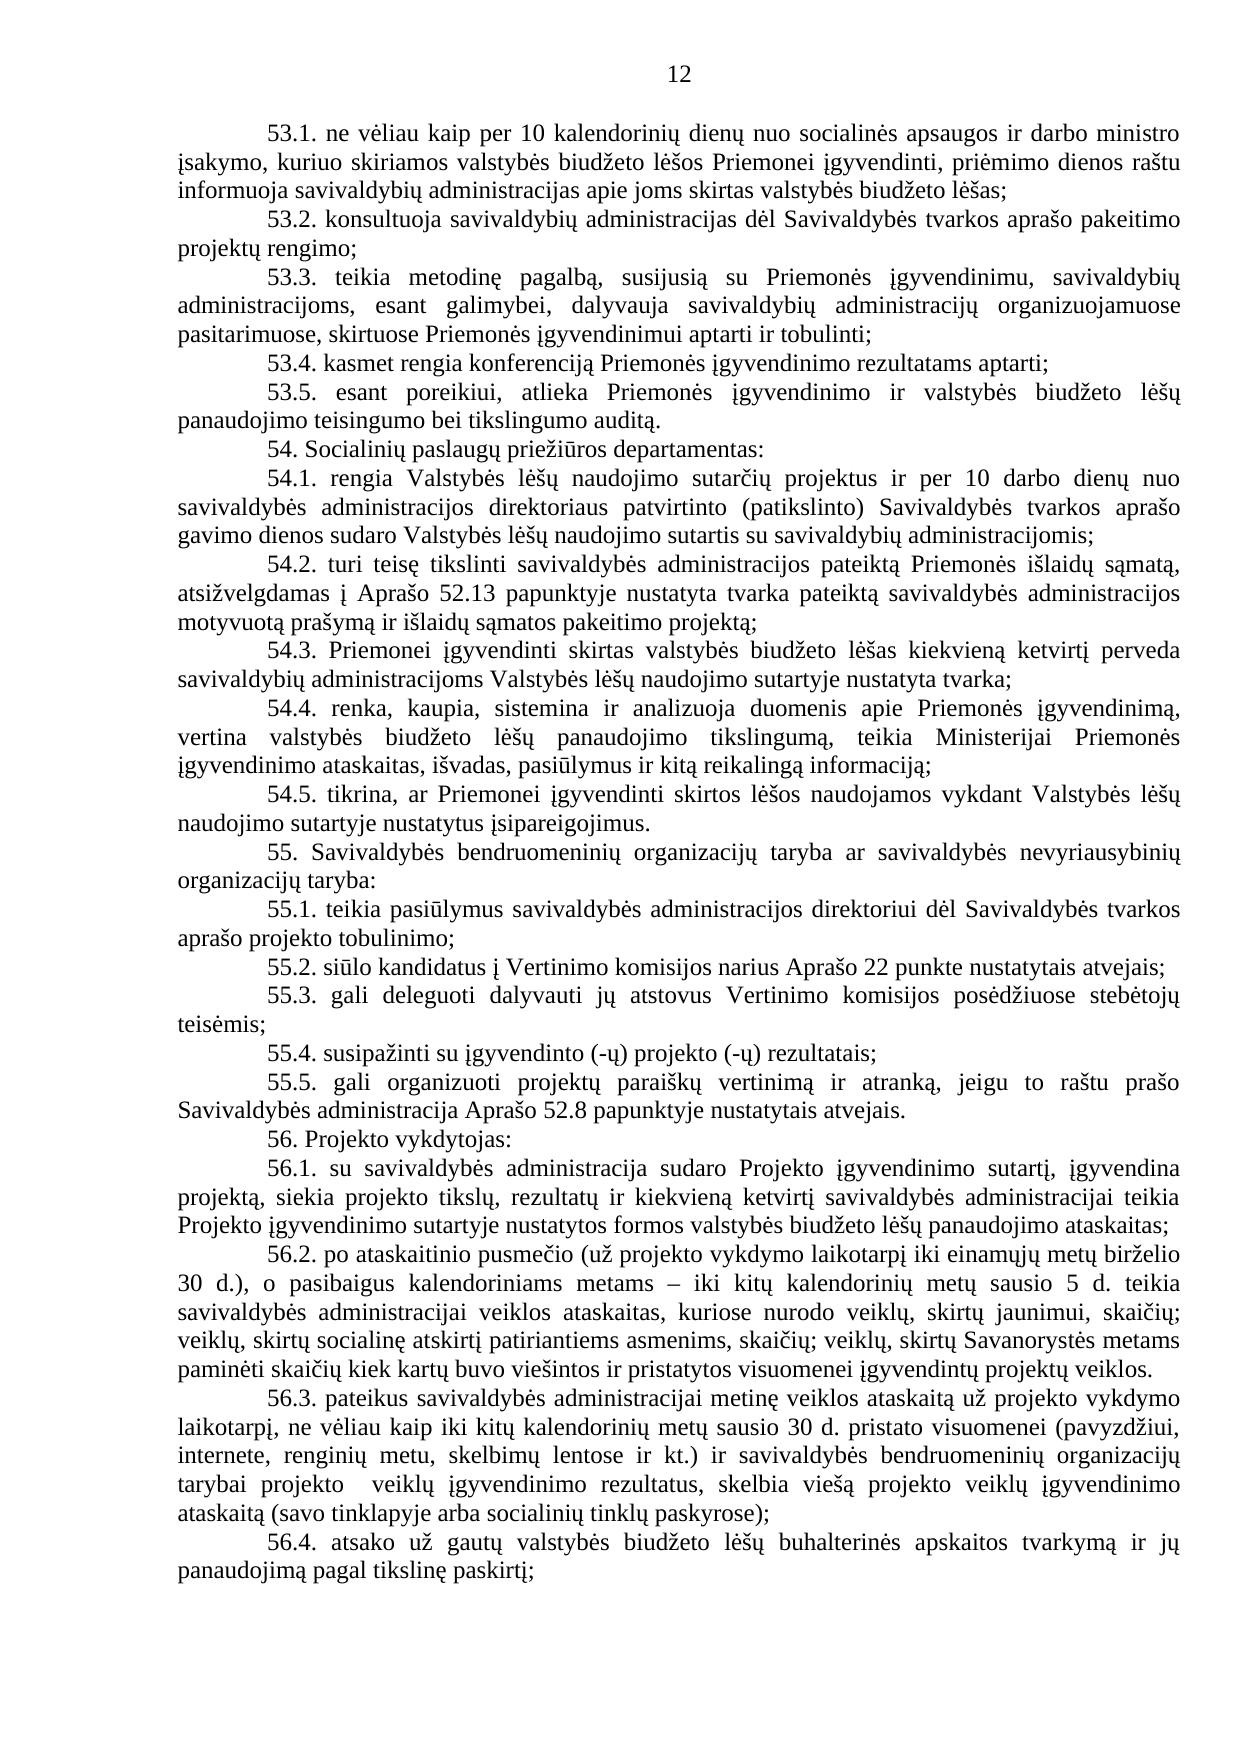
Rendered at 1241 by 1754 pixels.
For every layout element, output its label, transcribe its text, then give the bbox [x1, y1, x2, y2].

text 55.1. teikia pasiūlymus savivaldybės administracijos direktoriui dėl Savivaldybės tvarkos aprašo projekto tobulinimo; [177, 894, 1181, 952]
text 54.5. tikrina, ar Priemonei įgyvendinti skirtos lėšos naudojamos vykdant Valstybės lėšų naudojimo sutartyje nustatytus įsipareigojimus. [177, 779, 1181, 837]
text 54.1. rengia Valstybės lėšų naudojimo sutarčių projektus ir per 10 darbo dienų nuo savivaldybės administracijos direktoriaus patvirtinto (patikslinto) Savivaldybės tvarkos aprašo gavimo dienos sudaro Valstybės lėšų naudojimo sutartis su savivaldybių administracijomis; [177, 463, 1181, 549]
text 53.4. kasmet rengia konferenciją Priemonės įgyvendinimo rezultatams aptarti; [177, 348, 1181, 377]
text 53.1. ne vėliau kaip per 10 kalendorinių dienų nuo socialinės apsaugos ir darbo ministro įsakymo, kuriuo skiriamos valstybės biudžeto lėšos Priemonei įgyvendinti, priėmimo dienos raštu informuoja savivaldybių administracijas apie joms skirtas valstybės biudžeto lėšas; [177, 118, 1181, 204]
text 56.3. pateikus savivaldybės administracijai metinę veiklos ataskaitą už projekto vykdymo laikotarpį, ne vėliau kaip iki kitų kalendorinių metų sausio 30 d. pristato visuomenei (pavyzdžiui, internete, renginių metu, skelbimų lentose ir kt.) ir savivaldybės bendruomeninių organizacijų tarybai projekto veiklų įgyvendinimo rezultatus, skelbia viešą projekto veiklų įgyvendinimo ataskaitą (savo tinklapyje arba socialinių tinklų paskyrose); [177, 1383, 1181, 1527]
text 55. Savivaldybės bendruomeninių organizacijų taryba ar savivaldybės nevyriausybinių organizacijų taryba: [177, 837, 1181, 894]
text 53.2. konsultuoja savivaldybių administracijas dėl Savivaldybės tvarkos aprašo pakeitimo projektų rengimo; [177, 204, 1181, 262]
text 53.5. esant poreikiui, atlieka Priemonės įgyvendinimo ir valstybės biudžeto lėšų panaudojimo teisingumo bei tikslingumo auditą. [177, 377, 1181, 434]
text 56.4. atsako už gautų valstybės biudžeto lėšų buhalterinės apskaitos tvarkymą ir jų panaudojimą pagal tikslinę paskirtį; [177, 1527, 1181, 1584]
text 54.2. turi teisę tikslinti savivaldybės administracijos pateiktą Priemonės išlaidų sąmatą, atsižvelgdamas į Aprašo 52.13 papunktyje nustatyta tvarka pateiktą savivaldybės administracijos motyvuotą prašymą ir išlaidų sąmatos pakeitimo projektą; [177, 549, 1181, 636]
text 56. Projekto vykdytojas: [177, 1124, 1181, 1153]
text 55.5. gali organizuoti projektų paraiškų vertinimą ir atranką, jeigu to raštu prašo Savivaldybės administracija Aprašo 52.8 papunktyje nustatytais atvejais. [177, 1067, 1181, 1124]
text 56.2. po ataskaitinio pusmečio (už projekto vykdymo laikotarpį iki einamųjų metų birželio 30 d.), o pasibaigus kalendoriniams metams – iki kitų kalendorinių metų sausio 5 d. teikia savivaldybės administracijai veiklos ataskaitas, kuriose nurodo veiklų, skirtų jaunimui, skaičių; veiklų, skirtų socialinę atskirtį patiriantiems asmenims, skaičių; veiklų, skirtų Savanorystės metams paminėti skaičių kiek kartų buvo viešintos ir pristatytos visuomenei įgyvendintų projektų veiklos. [177, 1239, 1181, 1383]
text 54.3. Priemonei įgyvendinti skirtas valstybės biudžeto lėšas kiekvieną ketvirtį perveda savivaldybių administracijoms Valstybės lėšų naudojimo sutartyje nustatyta tvarka; [177, 636, 1181, 693]
text 54. Socialinių paslaugų priežiūros departamentas: [177, 434, 1181, 463]
text 55.2. siūlo kandidatus į Vertinimo komisijos narius Aprašo 22 punkte nustatytais atvejais; [177, 952, 1181, 981]
text 53.3. teikia metodinę pagalbą, susijusią su Priemonės įgyvendinimu, savivaldybių administracijoms, esant galimybei, dalyvauja savivaldybių administracijų organizuojamuose pasitarimuose, skirtuose Priemonės įgyvendinimui aptarti ir tobulinti; [177, 262, 1181, 348]
text 55.4. susipažinti su įgyvendinto (-ų) projekto (-ų) rezultatais; [177, 1038, 1181, 1067]
text 56.1. su savivaldybės administracija sudaro Projekto įgyvendinimo sutartį, įgyvendina projektą, siekia projekto tikslų, rezultatų ir kiekvieną ketvirtį savivaldybės administracijai teikia Projekto įgyvendinimo sutartyje nustatytos formos valstybės biudžeto lėšų panaudojimo ataskaitas; [177, 1153, 1181, 1239]
text 55.3. gali deleguoti dalyvauti jų atstovus Vertinimo komisijos posėdžiuose stebėtojų teisėmis; [177, 981, 1181, 1038]
text 54.4. renka, kaupia, sistemina ir analizuoja duomenis apie Priemonės įgyvendinimą, vertina valstybės biudžeto lėšų panaudojimo tikslingumą, teikia Ministerijai Priemonės įgyvendinimo ataskaitas, išvadas, pasiūlymus ir kitą reikalingą informaciją; [177, 693, 1181, 779]
